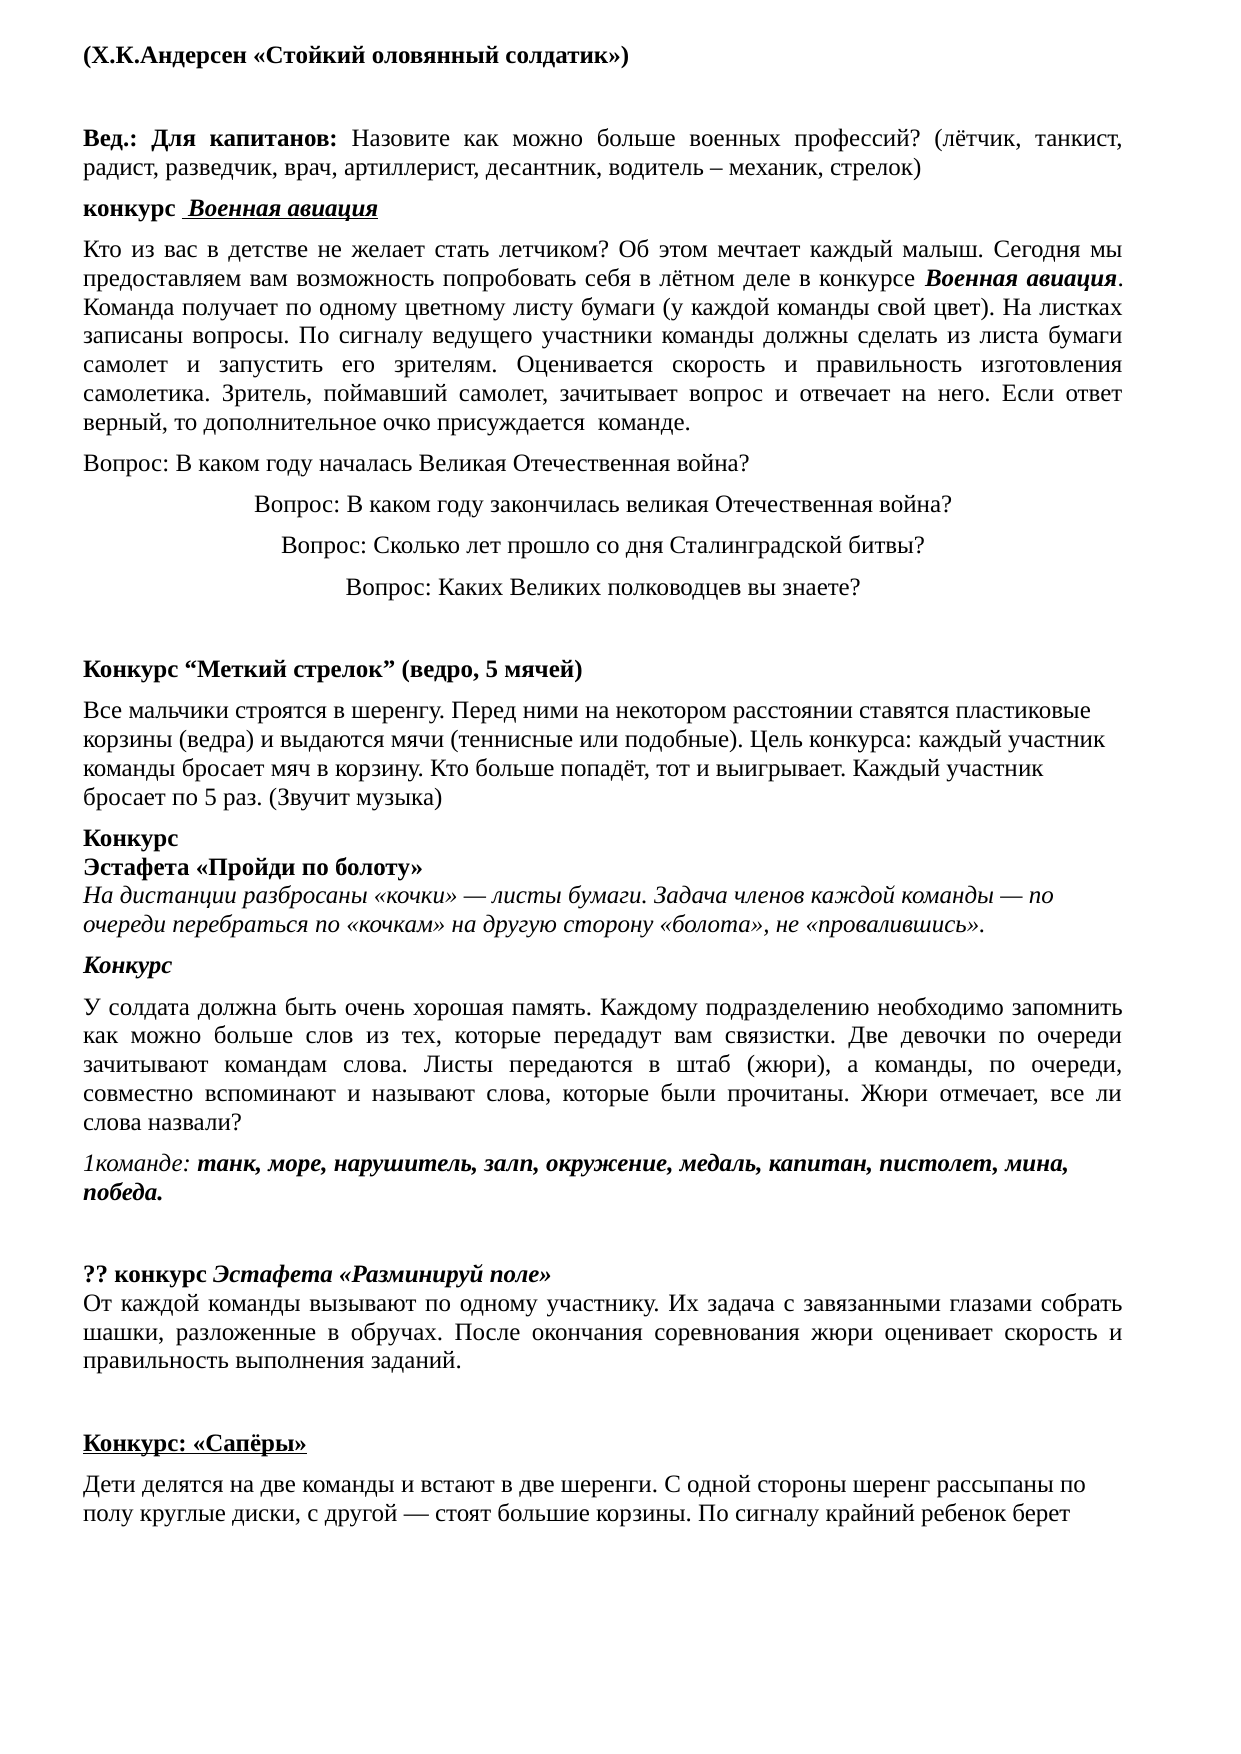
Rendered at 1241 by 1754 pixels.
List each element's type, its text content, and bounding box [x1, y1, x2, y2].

text Конкурс “Меткий стрелок” (ведро, 5 мячей) [83, 654, 1123, 683]
text Вопрос: Каких Великих полководцев вы знаете? [83, 572, 1123, 601]
text У солдата должна быть очень хорошая память. Каждому подразделению необходимо запомнить как можно больше слов из тех, которые передадут вам связистки. Две девочки по очереди зачитывают командам слова. Листы передаются в штаб (жюри), а команды, по очереди, совместно вспоминают и называют слова, которые были прочитаны. Жюри отмечает, все ли слова назвали? [83, 992, 1123, 1136]
text Вопрос: В каком году закончилась великая Отечественная война? [83, 489, 1123, 518]
text Конкурс: «Сапёры» [83, 1428, 1123, 1457]
text От каждой команды вызывают по одному участнику. Их задача с завязанными глазами собрать шашки, разложенные в обручах. После окончания соревнования жюри оценивает скорость и правильность выполнения заданий. [83, 1288, 1123, 1374]
text Все мальчики строятся в шеренгу. Перед ними на некотором расстоянии ставятся пластиковые корзины (ведра) и выдаются мячи (теннисные или подобные). Цель конкурса: каждый участник команды бросает мяч в корзину. Кто больше попадёт, тот и выигрывает. Каждый участник бросает по 5 раз. (Звучит музыка) [83, 696, 1123, 811]
text 1команде: танк, море, нарушитель, залп, окружение, медаль, капитан, пистолет, мина, победа. [83, 1148, 1123, 1206]
text Вопрос: Сколько лет прошло со дня Сталинградской битвы? [83, 531, 1123, 559]
text (Х.К.Андерсен «Стойкий оловянный солдатик») [83, 41, 1123, 69]
text Вопрос: В каком году началась Великая Отечественная война? [83, 448, 1123, 477]
text Вед.: Для капитанов: Назовите как можно больше военных профессий? (лётчик, танкист, радист, разведчик, врач, артиллерист, десантник, водитель – механик, стрелок) [83, 123, 1123, 181]
text Эстафета «Пройди по болоту» На дистанции разбросаны «кочки» — листы бумаги. Задача членов каждой команды — по очереди перебраться по «кочкам» на другую сторону «болота», не «провалившись». [83, 852, 1123, 938]
text Кто из вас в детстве не желает стать летчиком? Об этом мечтает каждый малыш. Сегодня мы предоставляем вам возможность попробовать себя в лётном деле в конкурсе Военная авиация. Команда получает по одному цветному листу бумаги (у каждой команды свой цвет). На листках записаны вопросы. По сигналу ведущего участники команды должны сделать из листа бумаги самолет и запустить его зрителям. Оценивается скорость и правильность изготовления самолетика. Зритель, поймавший самолет, зачитывает вопрос и отвечает на него. Если ответ верный, то дополнительное очко присуждается команде. [83, 234, 1123, 436]
text Конкурс [83, 823, 1123, 852]
text Дети делятся на две команды и встают в две шеренги. С одной стороны шеренг рассыпаны по полу круглые диски, с другой — стоят большие корзины. По сигналу крайний ребенок берет [83, 1469, 1123, 1527]
text конкурс Военная авиация [83, 193, 1123, 222]
text ?? конкурс Эстафета «Разминируй поле» [83, 1259, 1123, 1288]
text Конкурс [83, 951, 1123, 979]
